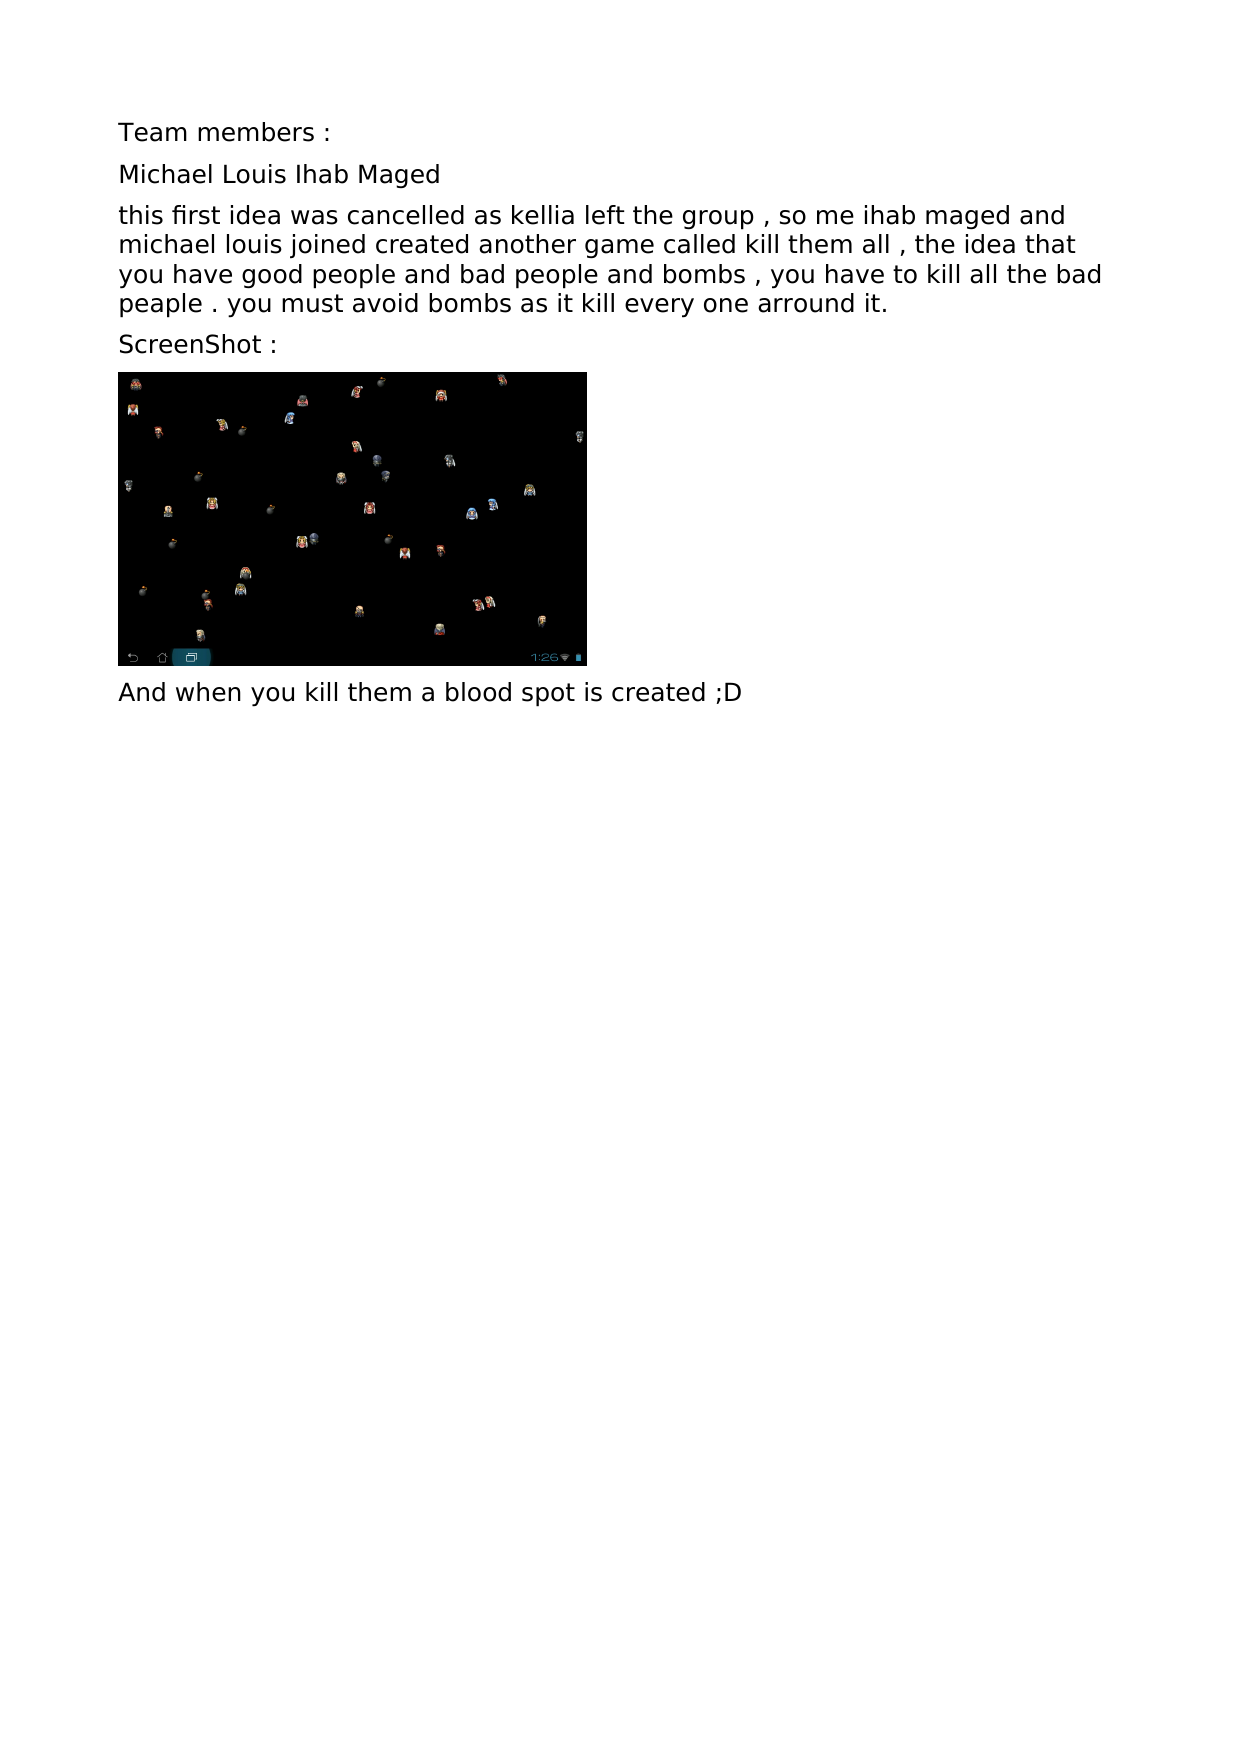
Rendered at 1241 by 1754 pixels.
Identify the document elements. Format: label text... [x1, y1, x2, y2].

text Michael Louis Ihab Maged [118, 160, 1122, 189]
text And when you kill them a blood spot is created ;D [118, 678, 1122, 707]
text this first idea was cancelled as kellia left the group , so me ihab maged and michael louis joined created another game called kill them all , the idea that you have good people and bad people and bombs , you have to kill all the bad peaple . you must avoid bombs as it kill every one arround it. [118, 201, 1122, 318]
text ScreenShot : [118, 331, 1122, 360]
picture [118, 372, 587, 666]
text Team members : [118, 118, 1122, 147]
